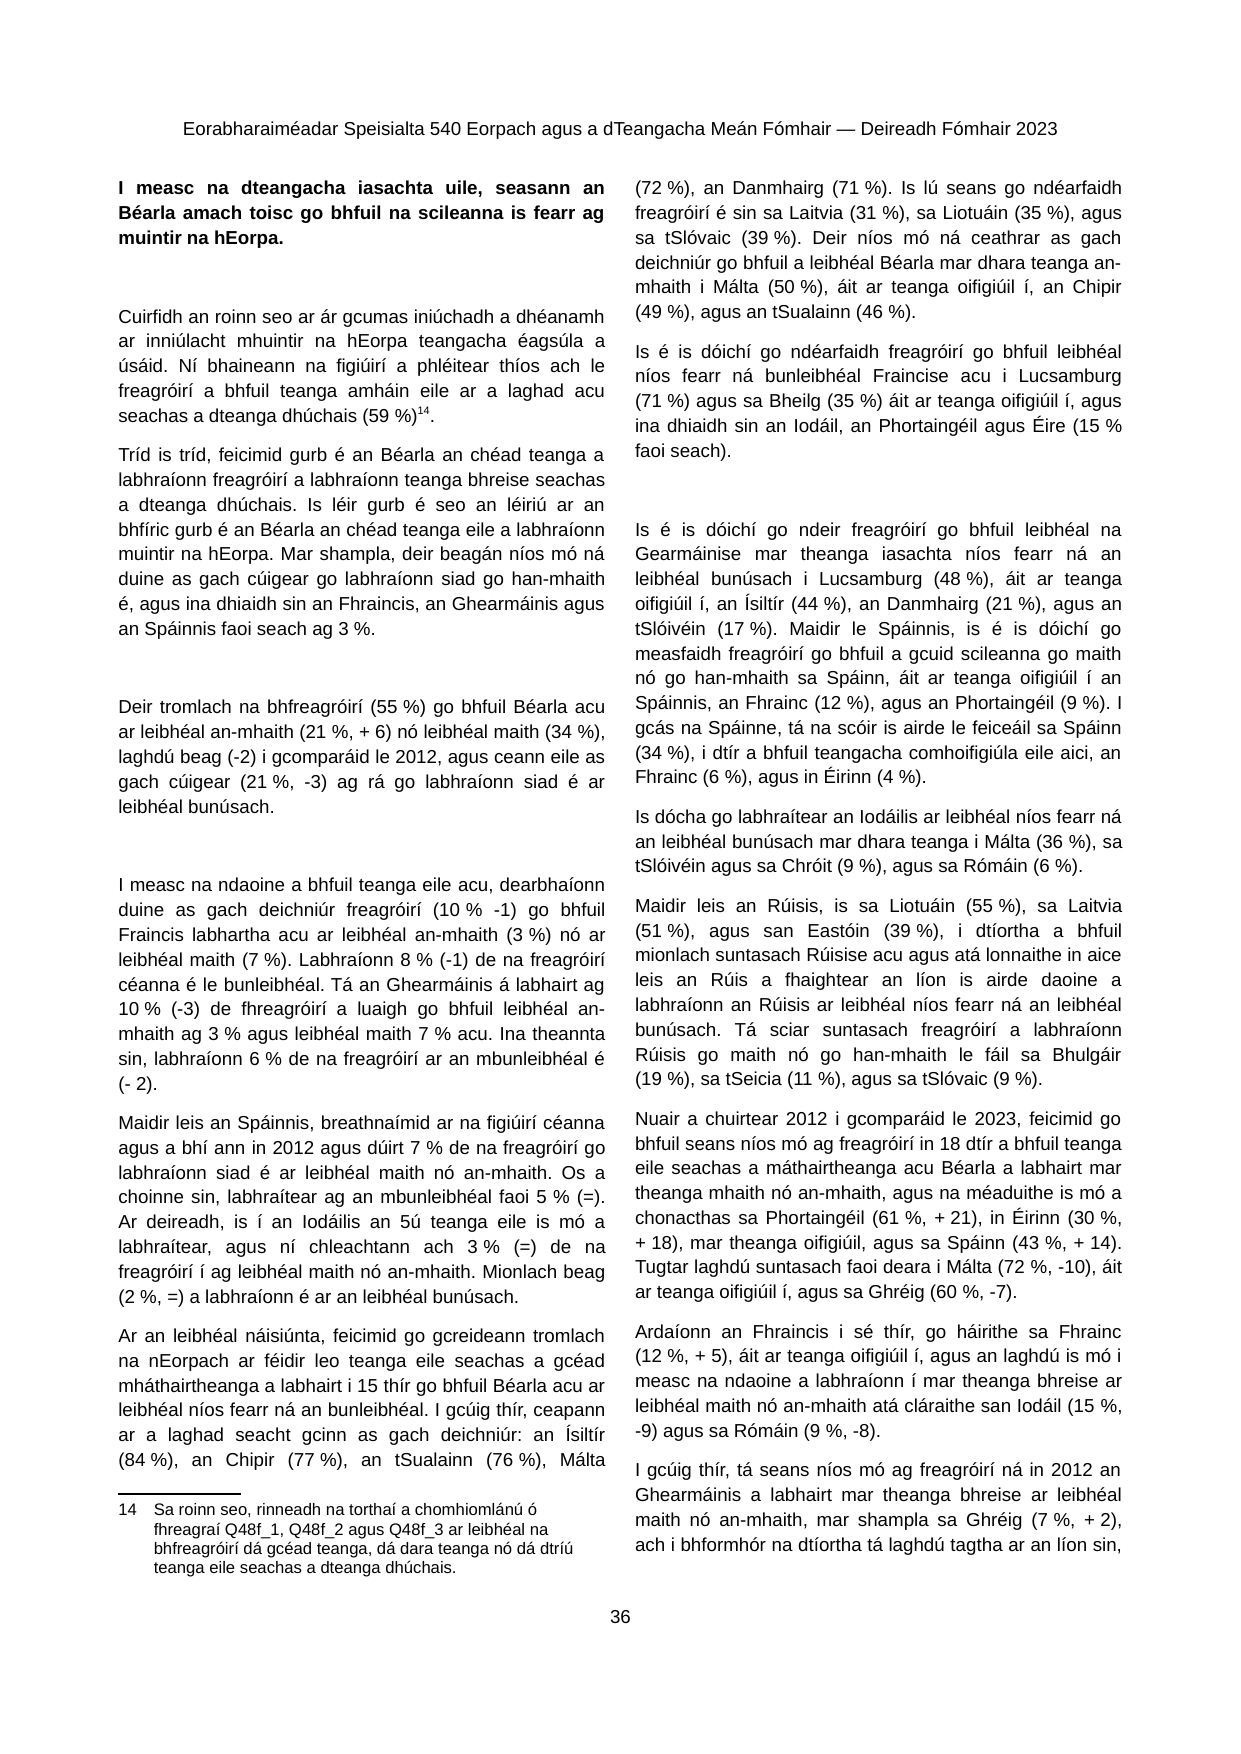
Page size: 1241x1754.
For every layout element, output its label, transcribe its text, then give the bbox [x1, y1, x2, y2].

text Is é is dóichí go ndéarfaidh freagróirí go bhfuil leibhéal níos fearr ná bunleibhéal Fraincise acu i Lucsamburg (71 %) agus sa Bheilg (35 %) áit ar teanga oifigiúil í, agus ina dhiaidh sin an Iodáil, an Phortaingéil agus Éire (15 % faoi seach). [635, 340, 1122, 461]
text Cuirfidh an roinn seo ar ár gcumas iniúchadh a dhéanamh ar inniúlacht mhuintir na hEorpa teangacha éagsúla a úsáid. Ní bhaineann na figiúirí a phléitear thíos ach le freagróirí a bhfuil teanga amháin eile ar a laghad acu seachas a dteanga dhúchais (59 %). [118, 305, 605, 426]
text Is dócha go labhraítear an Iodáilis ar leibhéal níos fearr ná an leibhéal bunúsach mar dhara teanga i Málta (36 %), sa tSlóivéin agus sa Chróit (9 %), agus sa Rómáin (6 %). [635, 806, 1122, 877]
text Deir tromlach na bhfreagróirí (55 %) go bhfuil Béarla acu ar leibhéal an-mhaith (21 %, + 6) nó leibhéal maith (34 %), laghdú beag (-2) i gcomparáid le 2012, agus ceann eile as gach cúigear (21 %, -3) ag rá go labhraíonn siad é ar leibhéal bunúsach. [118, 696, 605, 817]
text Maidir leis an Rúisis, is sa Liotuáin (55 %), sa Laitvia (51 %), agus san Eastóin (39 %), i dtíortha a bhfuil mionlach suntasach Rúisise acu agus atá lonnaithe in aice leis an Rúis a fhaightear an líon is airde daoine a labhraíonn an Rúisis ar leibhéal níos fearr ná an leibhéal bunúsach. Tá sciar suntasach freagróirí a labhraíonn Rúisis go maith nó go han-mhaith le fáil sa Bhulgáir (19 %), sa tSeicia (11 %), agus sa tSlóvaic (9 %). [635, 894, 1122, 1090]
text I measc na dteangacha iasachta uile, seasann an Béarla amach toisc go bhfuil na scileanna is fearr ag muintir na hEorpa. [118, 177, 605, 248]
text Is é is dóichí go ndeir freagróirí go bhfuil leibhéal na Gearmáinise mar theanga iasachta níos fearr ná an leibhéal bunúsach i Lucsamburg (48 %), áit ar teanga oifigiúil í, an Ísiltír (44 %), an Danmhairg (21 %), agus an tSlóivéin (17 %). Maidir le Spáinnis, is é is dóichí go measfaidh freagróirí go bhfuil a gcuid scileanna go maith nó go han-mhaith sa Spáinn, áit ar teanga oifigiúil í an Spáinnis, an Fhrainc (12 %), agus an Phortaingéil (9 %). I gcás na Spáinne, tá na scóir is airde le feiceáil sa Spáinn (34 %), i dtír a bhfuil teangacha comhoifigiúla eile aici, an Fhrainc (6 %), agus in Éirinn (4 %). [635, 518, 1122, 788]
text I gcúig thír, tá seans níos mó ag freagróirí ná in 2012 an Ghearmáinis a labhairt mar theanga bhreise ar leibhéal maith nó an-mhaith, mar shampla sa Ghréig (7 %, + 2), ach i bhformhór na dtíortha tá laghdú tagtha ar an líon sin, [635, 1459, 1122, 1555]
text Maidir leis an Spáinnis, breathnaímid ar na figiúirí céanna agus a bhí ann in 2012 agus dúirt 7 % de na freagróirí go labhraíonn siad é ar leibhéal maith nó an-mhaith. Os a choinne sin, labhraítear ag an mbunleibhéal faoi 5 % (=). Ar deireadh, is í an Iodáilis an 5ú teanga eile is mó a labhraítear, agus ní chleachtann ach 3 % (=) de na freagróirí í ag leibhéal maith nó an-mhaith. Mionlach beag (2 %, =) a labhraíonn é ar an leibhéal bunúsach. [118, 1112, 605, 1307]
text (72 %), an Danmhairg (71 %). Is lú seans go ndéarfaidh freagróirí é sin sa Laitvia (31 %), sa Liotuáin (35 %), agus sa tSlóvaic (39 %). Deir níos mó ná ceathrar as gach deichniúr go bhfuil a leibhéal Béarla mar dhara teanga an-mhaith i Málta (50 %), áit ar teanga oifigiúil í, an Chipir (49 %), agus an tSualainn (46 %). [635, 177, 1122, 323]
text Nuair a chuirtear 2012 i gcomparáid le 2023, feicimid go bhfuil seans níos mó ag freagróirí in 18 dtír a bhfuil teanga eile seachas a máthairtheanga acu Béarla a labhairt mar theanga mhaith nó an-mhaith, agus na méaduithe is mó a chonacthas sa Phortaingéil (61 %, + 21), in Éirinn (30 %, + 18), mar theanga oifigiúil, agus sa Spáinn (43 %, + 14). Tugtar laghdú suntasach faoi deara i Málta (72 %, -10), áit ar teanga oifigiúil í, agus sa Ghréig (60 %, -7). [635, 1107, 1122, 1303]
text I measc na ndaoine a bhfuil teanga eile acu, dearbhaíonn duine as gach deichniúr freagróirí (10 % -1) go bhfuil Fraincis labhartha acu ar leibhéal an-mhaith (3 %) nó ar leibhéal maith (7 %). Labhraíonn 8 % (-1) de na freagróirí céanna é le bunleibhéal. Tá an Ghearmáinis á labhairt ag 10 % (-3) de fhreagróirí a luaigh go bhfuil leibhéal an-mhaith ag 3 % agus leibhéal maith 7 % acu. Ina theannta sin, labhraíonn 6 % de na freagróirí ar an mbunleibhéal é (- 2). [118, 874, 605, 1094]
text Tríd is tríd, feicimid gurb é an Béarla an chéad teanga a labhraíonn freagróirí a labhraíonn teanga bhreise seachas a dteanga dhúchais. Is léir gurb é seo an léiriú ar an bhfíric gurb é an Béarla an chéad teanga eile a labhraíonn muintir na hEorpa. Mar shampla, deir beagán níos mó ná duine as gach cúigear go labhraíonn siad go han-mhaith é, agus ina dhiaidh sin an Fhraincis, an Ghearmáinis agus an Spáinnis faoi seach ag 3 %. [118, 444, 605, 639]
text Sa roinn seo, rinneadh na torthaí a chomhiomlánú ó fhreagraí Q48f_1, Q48f_2 agus Q48f_3 ar leibhéal na bhfreagróirí dá gcéad teanga, dá dara teanga nó dá dtríú teanga eile seachas a dteanga dhúchais. [118, 1500, 605, 1577]
text Ardaíonn an Fhraincis i sé thír, go háirithe sa Fhrainc (12 %, + 5), áit ar teanga oifigiúil í, agus an laghdú is mó i measc na ndaoine a labhraíonn í mar theanga bhreise ar leibhéal maith nó an-mhaith atá cláraithe san Iodáil (15 %, -9) agus sa Rómáin (9 %, -8). [635, 1320, 1122, 1441]
text Ar an leibhéal náisiúnta, feicimid go gcreideann tromlach na nEorpach ar féidir leo teanga eile seachas a gcéad mháthairtheanga a labhairt i 15 thír go bhfuil Béarla acu ar leibhéal níos fearr ná an bunleibhéal. I gcúig thír, ceapann ar a laghad seacht gcinn as gach deichniúr: an Ísiltír (84 %), an Chipir (77 %), an tSualainn (76 %), Málta [118, 1325, 605, 1470]
